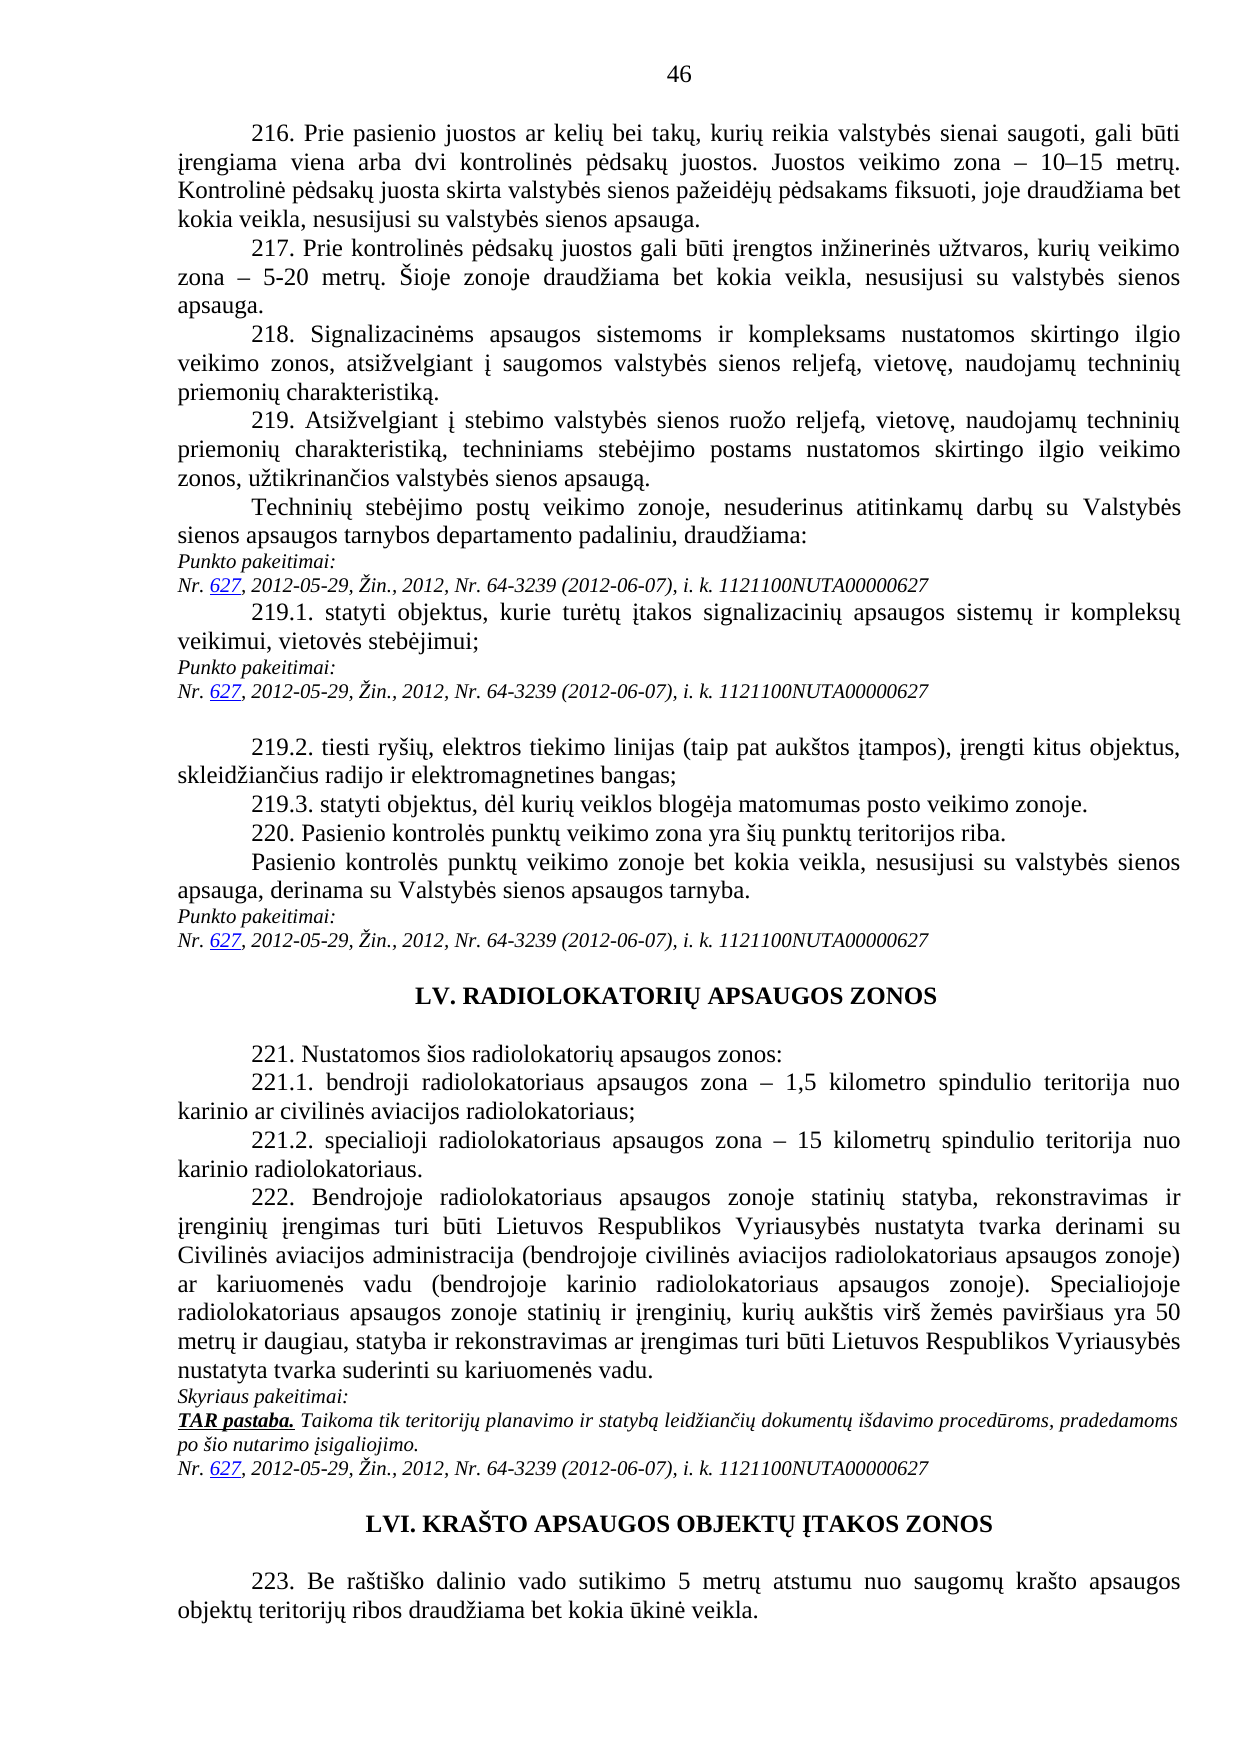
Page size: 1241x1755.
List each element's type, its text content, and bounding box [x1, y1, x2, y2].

text 221.1. bendroji radiolokatoriaus apsaugos zona – 1,5 kilometro spindulio teritorija nuo karinio ar civilinės aviacijos radiolokatoriaus; [177, 1067, 1181, 1125]
text Punkto pakeitimai: [177, 655, 1181, 679]
text LV. RADIOLOKATORIŲ APSAUGOS ZONOS [177, 981, 1181, 1010]
text LVI. KRAŠTO APSAUGOS OBJEKTŲ ĮTAKOS ZONOS [177, 1509, 1181, 1537]
text 219. Atsižvelgiant į stebimo valstybės sienos ruožo reljefą, vietovę, naudojamų techninių priemonių charakteristiką, techniniams stebėjimo postams nustatomos skirtingo ilgio veikimo zonos, užtikrinančios valstybės sienos apsaugą. [177, 406, 1181, 492]
text 221.2. specialioji radiolokatoriaus apsaugos zona – 15 kilometrų spindulio teritorija nuo karinio radiolokatoriaus. [177, 1125, 1181, 1182]
text 219.1. statyti objektus, kurie turėtų įtakos signalizacinių apsaugos sistemų ir kompleksų veikimui, vietovės stebėjimui; [177, 597, 1181, 655]
text Techninių stebėjimo postų veikimo zonoje, nesuderinus atitinkamų darbų su Valstybės sienos apsaugos tarnybos departamento padaliniu, draudžiama: [177, 492, 1181, 549]
text Nr. 627, 2012-05-29, Žin., 2012, Nr. 64-3239 (2012-06-07), i. k. 1121100NUTA00000627 [177, 928, 1181, 952]
text Nr. 627, 2012-05-29, Žin., 2012, Nr. 64-3239 (2012-06-07), i. k. 1121100NUTA00000627 [177, 679, 1181, 703]
text 218. Signalizacinėms apsaugos sistemoms ir kompleksams nustatomos skirtingo ilgio veikimo zonos, atsižvelgiant į saugomos valstybės sienos reljefą, vietovę, naudojamų techninių priemonių charakteristiką. [177, 319, 1181, 406]
text 223. Be raštiško dalinio vado sutikimo 5 metrų atstumu nuo saugomų krašto apsaugos objektų teritorijų ribos draudžiama bet kokia ūkinė veikla. [177, 1566, 1181, 1624]
text TAR pastaba. Taikoma tik teritorijų planavimo ir statybą leidžiančių dokumentų išdavimo procedūroms, pradedamoms po šio nutarimo įsigaliojimo. [177, 1408, 1181, 1456]
text Pasienio kontrolės punktų veikimo zonoje bet kokia veikla, nesusijusi su valstybės sienos apsauga, derinama su Valstybės sienos apsaugos tarnyba. [177, 847, 1181, 904]
text 219.3. statyti objektus, dėl kurių veiklos blogėja matomumas posto veikimo zonoje. [177, 789, 1181, 818]
text 217. Prie kontrolinės pėdsakų juostos gali būti įrengtos inžinerinės užtvaros, kurių veikimo zona – 5-20 metrų. Šioje zonoje draudžiama bet kokia veikla, nesusijusi su valstybės sienos apsauga. [177, 233, 1181, 319]
text Skyriaus pakeitimai: [177, 1384, 1181, 1408]
text Nr. 627, 2012-05-29, Žin., 2012, Nr. 64-3239 (2012-06-07), i. k. 1121100NUTA00000627 [177, 573, 1181, 597]
text 221. Nustatomos šios radiolokatorių apsaugos zonos: [177, 1039, 1181, 1067]
text 222. Bendrojoje radiolokatoriaus apsaugos zonoje statinių statyba, rekonstravimas ir įrenginių įrengimas turi būti Lietuvos Respublikos Vyriausybės nustatyta tvarka derinami su Civilinės aviacijos administracija (bendrojoje civilinės aviacijos radiolokatoriaus apsaugos zonoje) ar kariuomenės vadu (bendrojoje karinio radiolokatoriaus apsaugos zonoje). Specialiojoje radiolokatoriaus apsaugos zonoje statinių ir įrenginių, kurių aukštis virš žemės paviršiaus yra 50 metrų ir daugiau, statyba ir rekonstravimas ar įrengimas turi būti Lietuvos Respublikos Vyriausybės nustatyta tvarka suderinti su kariuomenės vadu. [177, 1182, 1181, 1384]
text Punkto pakeitimai: [177, 904, 1181, 928]
text 220. Pasienio kontrolės punktų veikimo zona yra šių punktų teritorijos riba. [177, 818, 1181, 847]
text Punkto pakeitimai: [177, 549, 1181, 573]
text Nr. 627, 2012-05-29, Žin., 2012, Nr. 64-3239 (2012-06-07), i. k. 1121100NUTA00000627 [177, 1456, 1181, 1480]
text 219.2. tiesti ryšių, elektros tiekimo linijas (taip pat aukštos įtampos), įrengti kitus objektus, skleidžiančius radijo ir elektromagnetines bangas; [177, 732, 1181, 789]
text 216. Prie pasienio juostos ar kelių bei takų, kurių reikia valstybės sienai saugoti, gali būti įrengiama viena arba dvi kontrolinės pėdsakų juostos. Juostos veikimo zona – 10–15 metrų. Kontrolinė pėdsakų juosta skirta valstybės sienos pažeidėjų pėdsakams fiksuoti, joje draudžiama bet kokia veikla, nesusijusi su valstybės sienos apsauga. [177, 118, 1181, 233]
